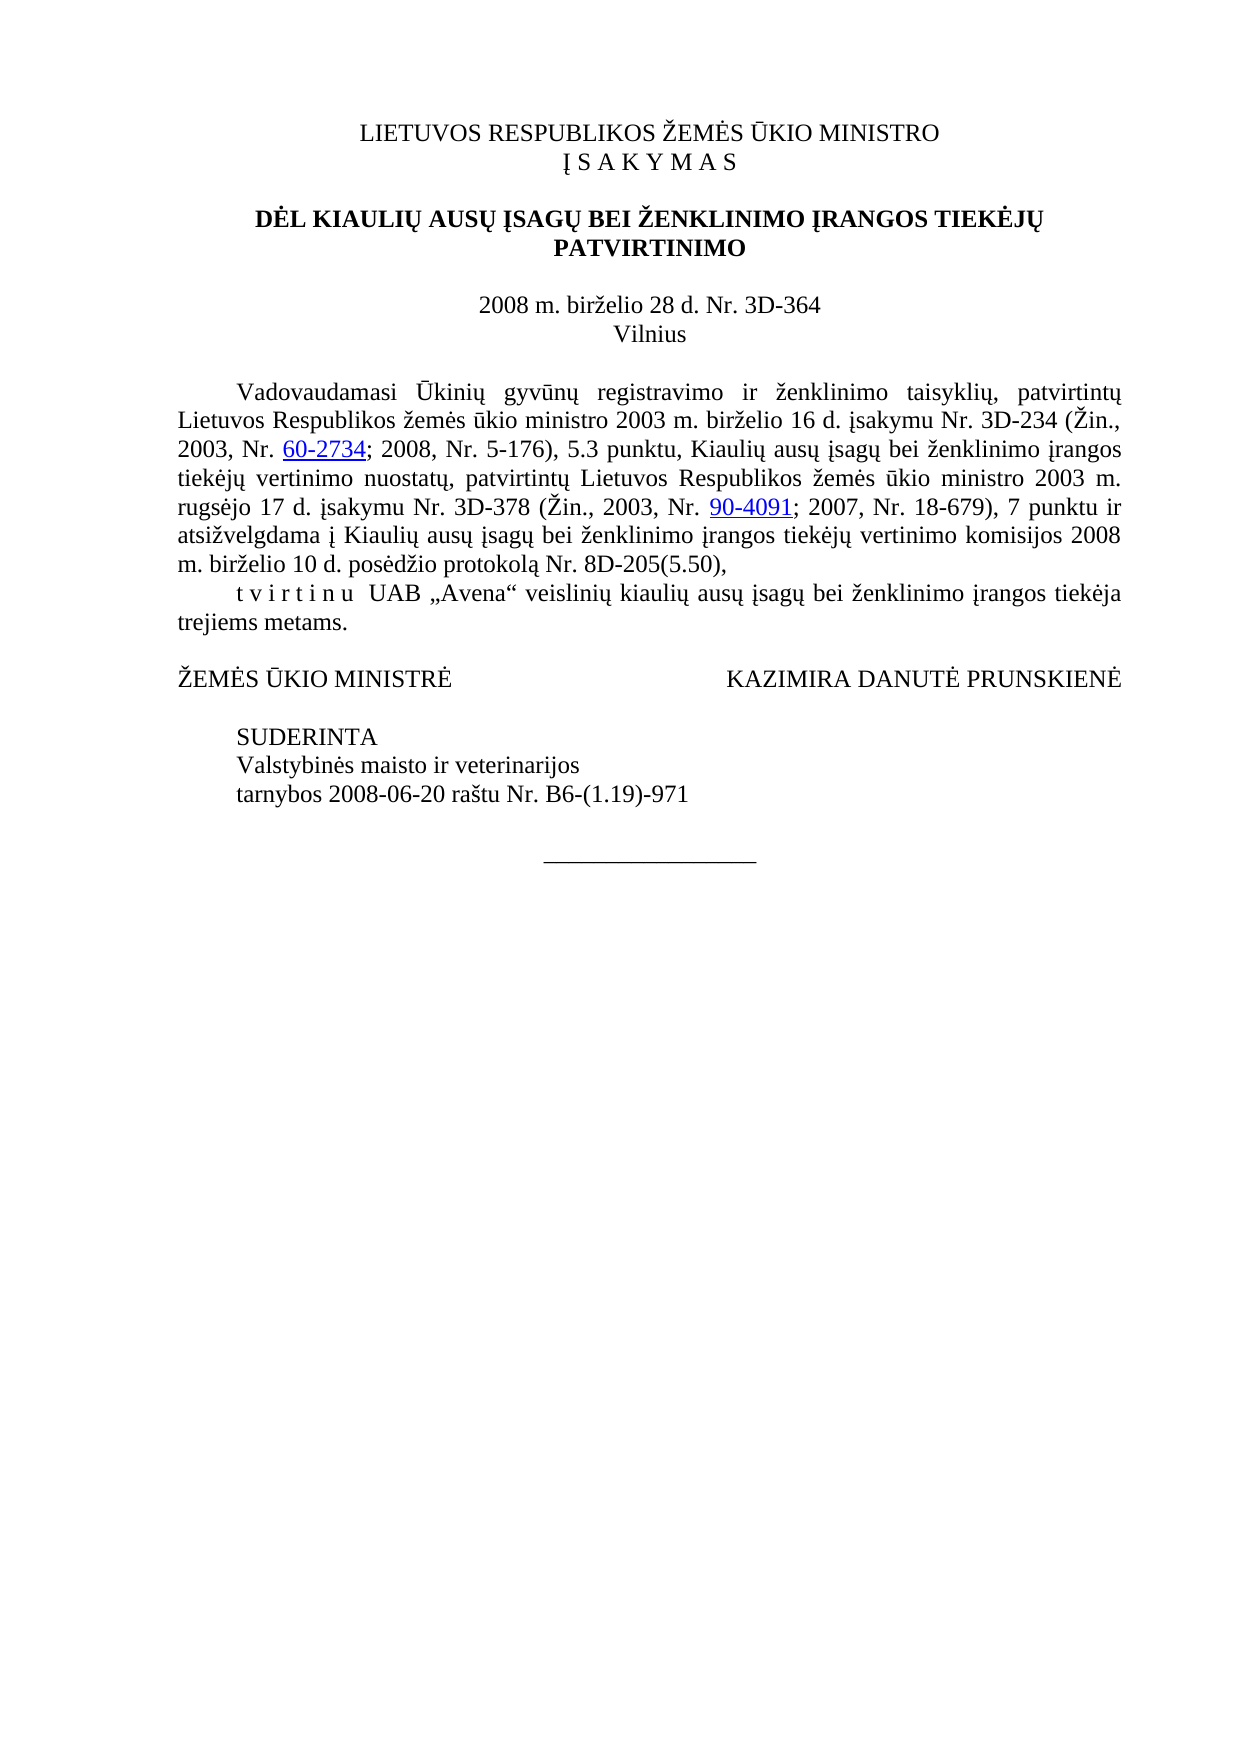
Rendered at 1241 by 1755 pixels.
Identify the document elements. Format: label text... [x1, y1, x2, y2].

text 2008 m. birželio 28 d. Nr. 3D-364 [177, 291, 1122, 319]
text Valstybinės maisto ir veterinarijos [177, 751, 1122, 779]
text LIETUVOS RESPUBLIKOS ŽEMĖS ŪKIO MINISTRO [177, 118, 1122, 147]
text _________________ [177, 837, 1122, 866]
text ĮSAKYMAS [177, 147, 1122, 176]
text Vadovaudamasi Ūkinių gyvūnų registravimo ir ženklinimo taisyklių, patvirtintų Lietuvos Respublikos žemės ūkio ministro 2003 m. birželio 16 d. įsakymu Nr. 3D-234 (Žin., 2003, Nr. 60-2734; 2008, Nr. 5-176), 5.3 punktu, Kiaulių ausų įsagų bei ženklinimo įrangos tiekėjų vertinimo nuostatų, patvirtintų Lietuvos Respublikos žemės ūkio ministro 2003 m. rugsėjo 17 d. įsakymu Nr. 3D-378 (Žin., 2003, Nr. 90-4091; 2007, Nr. 18-679), 7 punktu ir atsižvelgdama į Kiaulių ausų įsagų bei ženklinimo įrangos tiekėjų vertinimo komisijos 2008 m. birželio 10 d. posėdžio protokolą Nr. 8D-205(5.50), [177, 377, 1122, 578]
text Vilnius [177, 319, 1122, 348]
text SUDERINTA [177, 722, 1122, 751]
text tvirtinu UAB „Avena“ veislinių kiaulių ausų įsagų bei ženklinimo įrangos tiekėja trejiems metams. [177, 578, 1122, 636]
text tarnybos 2008-06-20 raštu Nr. B6-(1.19)-971 [177, 779, 1122, 808]
text ŽEMĖS ŪKIO MINISTRĖ KAZIMIRA DANUTĖ PRUNSKIENĖ [177, 664, 1122, 693]
text DĖL KIAULIŲ AUSŲ ĮSAGŲ BEI ŽENKLINIMO ĮRANGOS TIEKĖJŲ PATVIRTINIMO [177, 204, 1122, 262]
